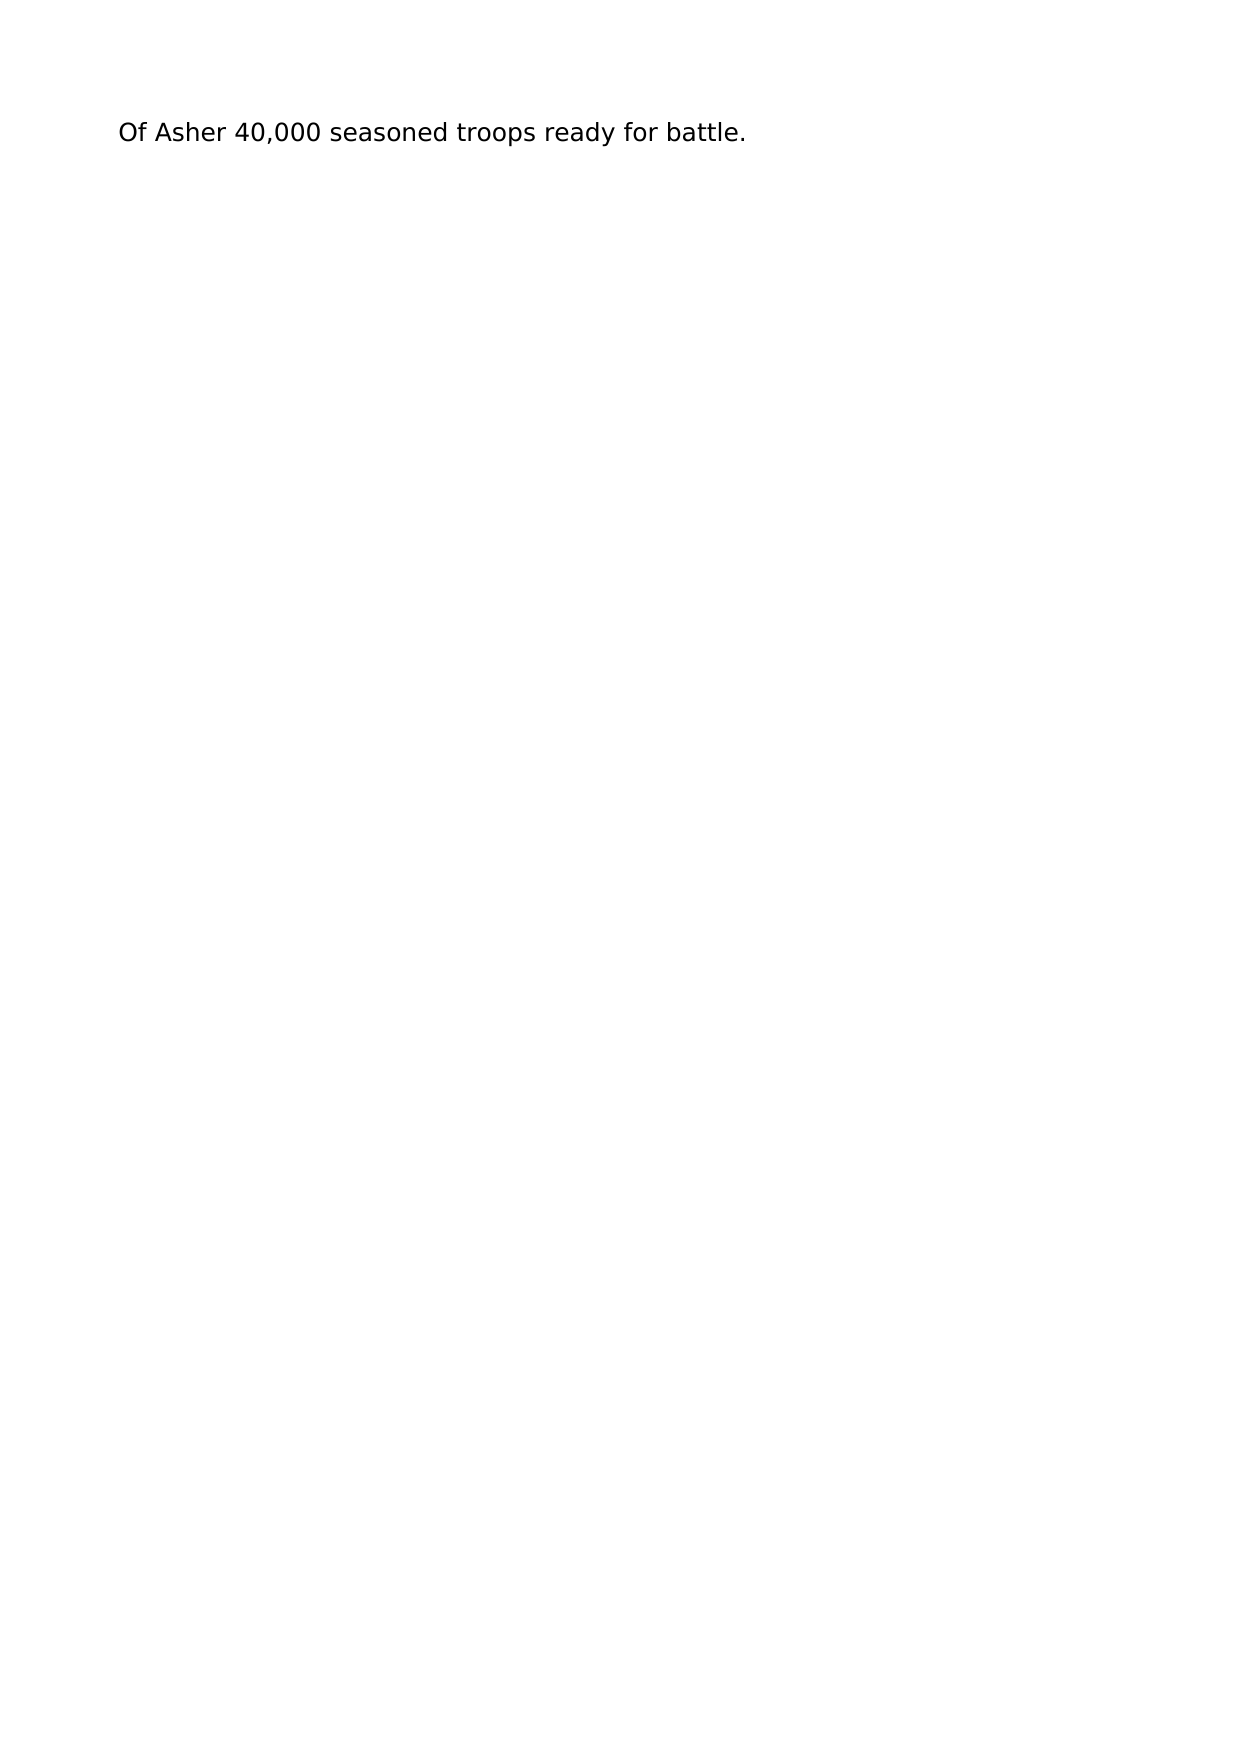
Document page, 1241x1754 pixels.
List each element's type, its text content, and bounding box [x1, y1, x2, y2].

text Of Asher 40,000 seasoned troops ready for battle. [118, 118, 1122, 147]
